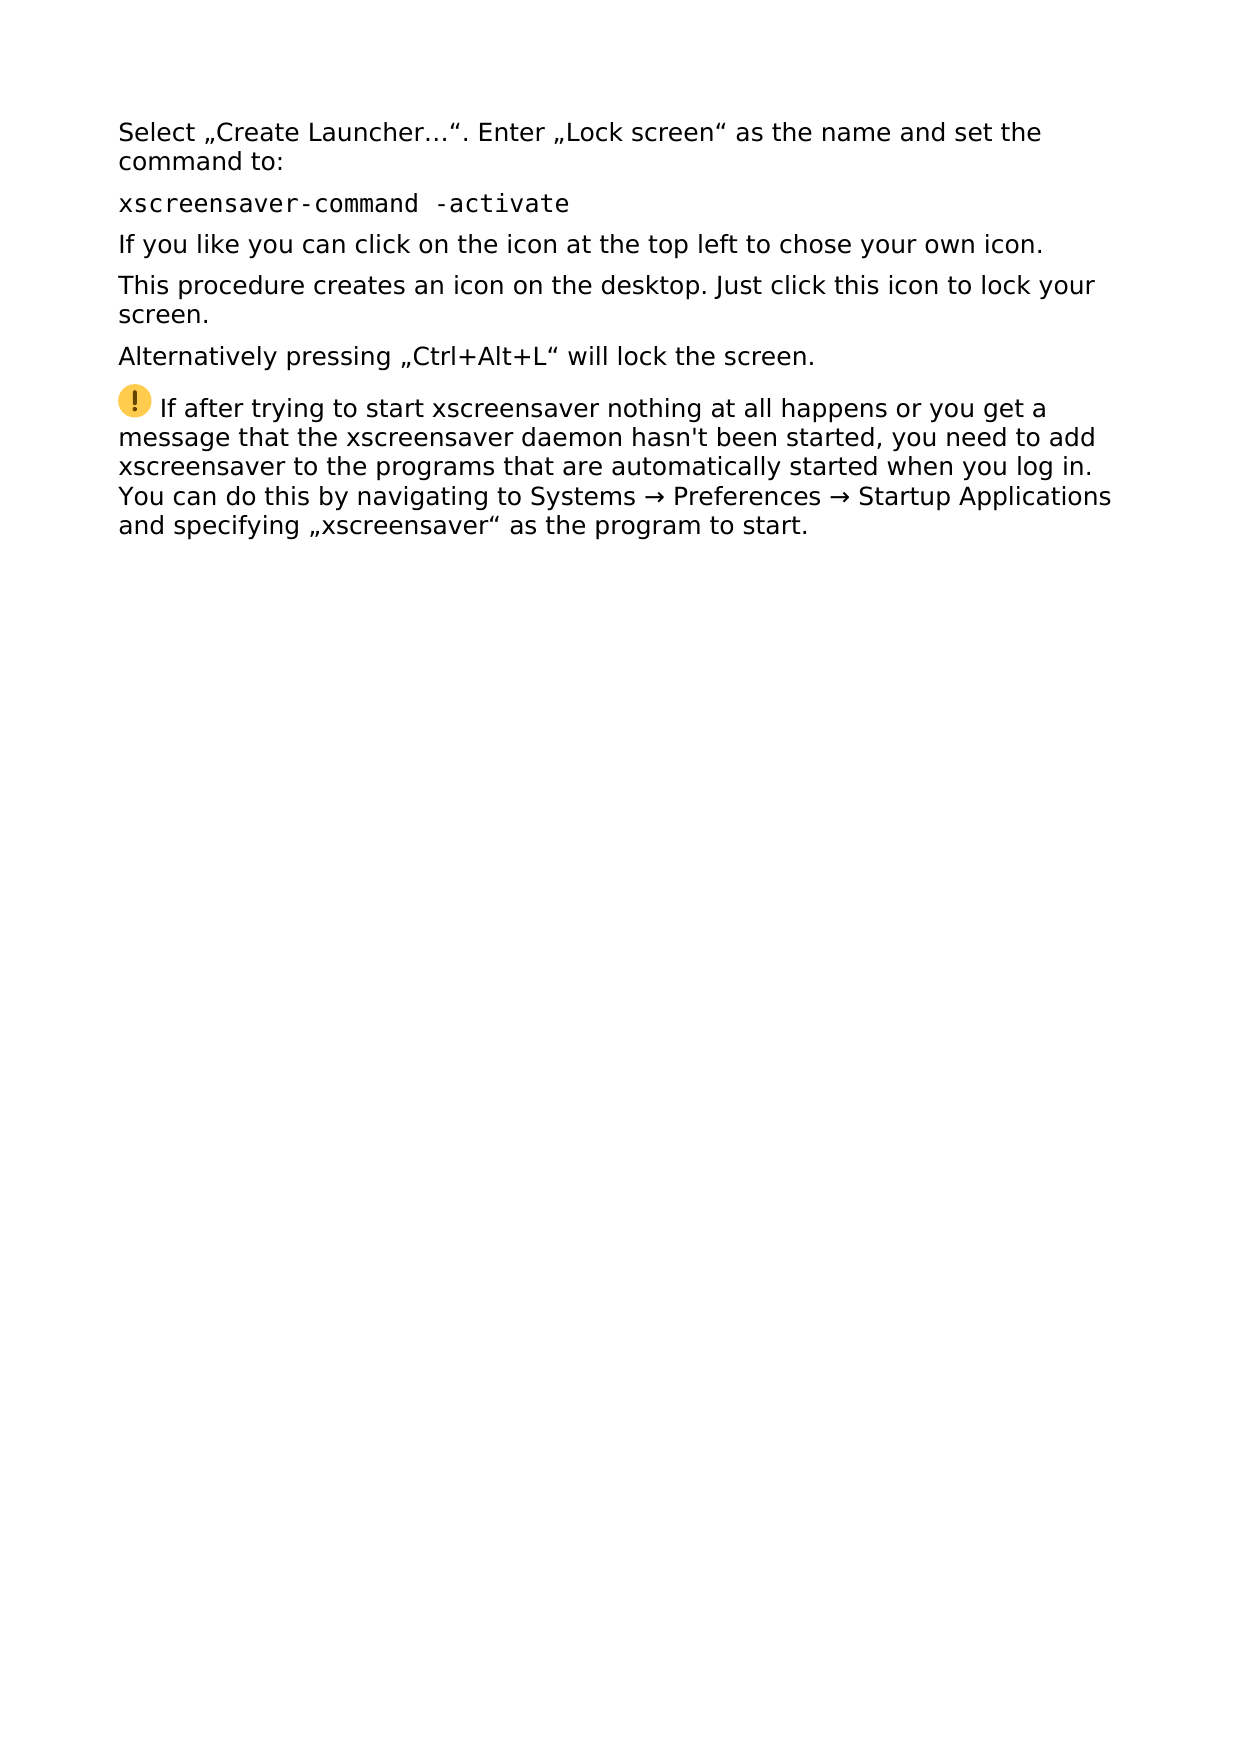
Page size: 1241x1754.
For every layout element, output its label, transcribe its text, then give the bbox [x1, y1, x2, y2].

text This procedure creates an icon on the desktop. Just click this icon to lock your screen. [118, 272, 1122, 330]
text Select „Create Launcher…“. Enter „Lock screen“ as the name and set the command to: [118, 118, 1122, 176]
text If you like you can click on the icon at the top left to chose your own icon. [118, 230, 1122, 259]
text Alternatively pressing „Ctrl+Alt+L“ will lock the screen. [118, 342, 1122, 372]
text If after trying to start xscreensaver nothing at all happens or you get a message that the xscreensaver daemon hasn't been started, you need to add xscreensaver to the programs that are automatically started when you log in. You can do this by navigating to Systems → Preferences → Startup Applications and specifying „xscreensaver“ as the program to start. [118, 384, 1122, 540]
text xscreensaver-command -activate [118, 189, 1122, 218]
